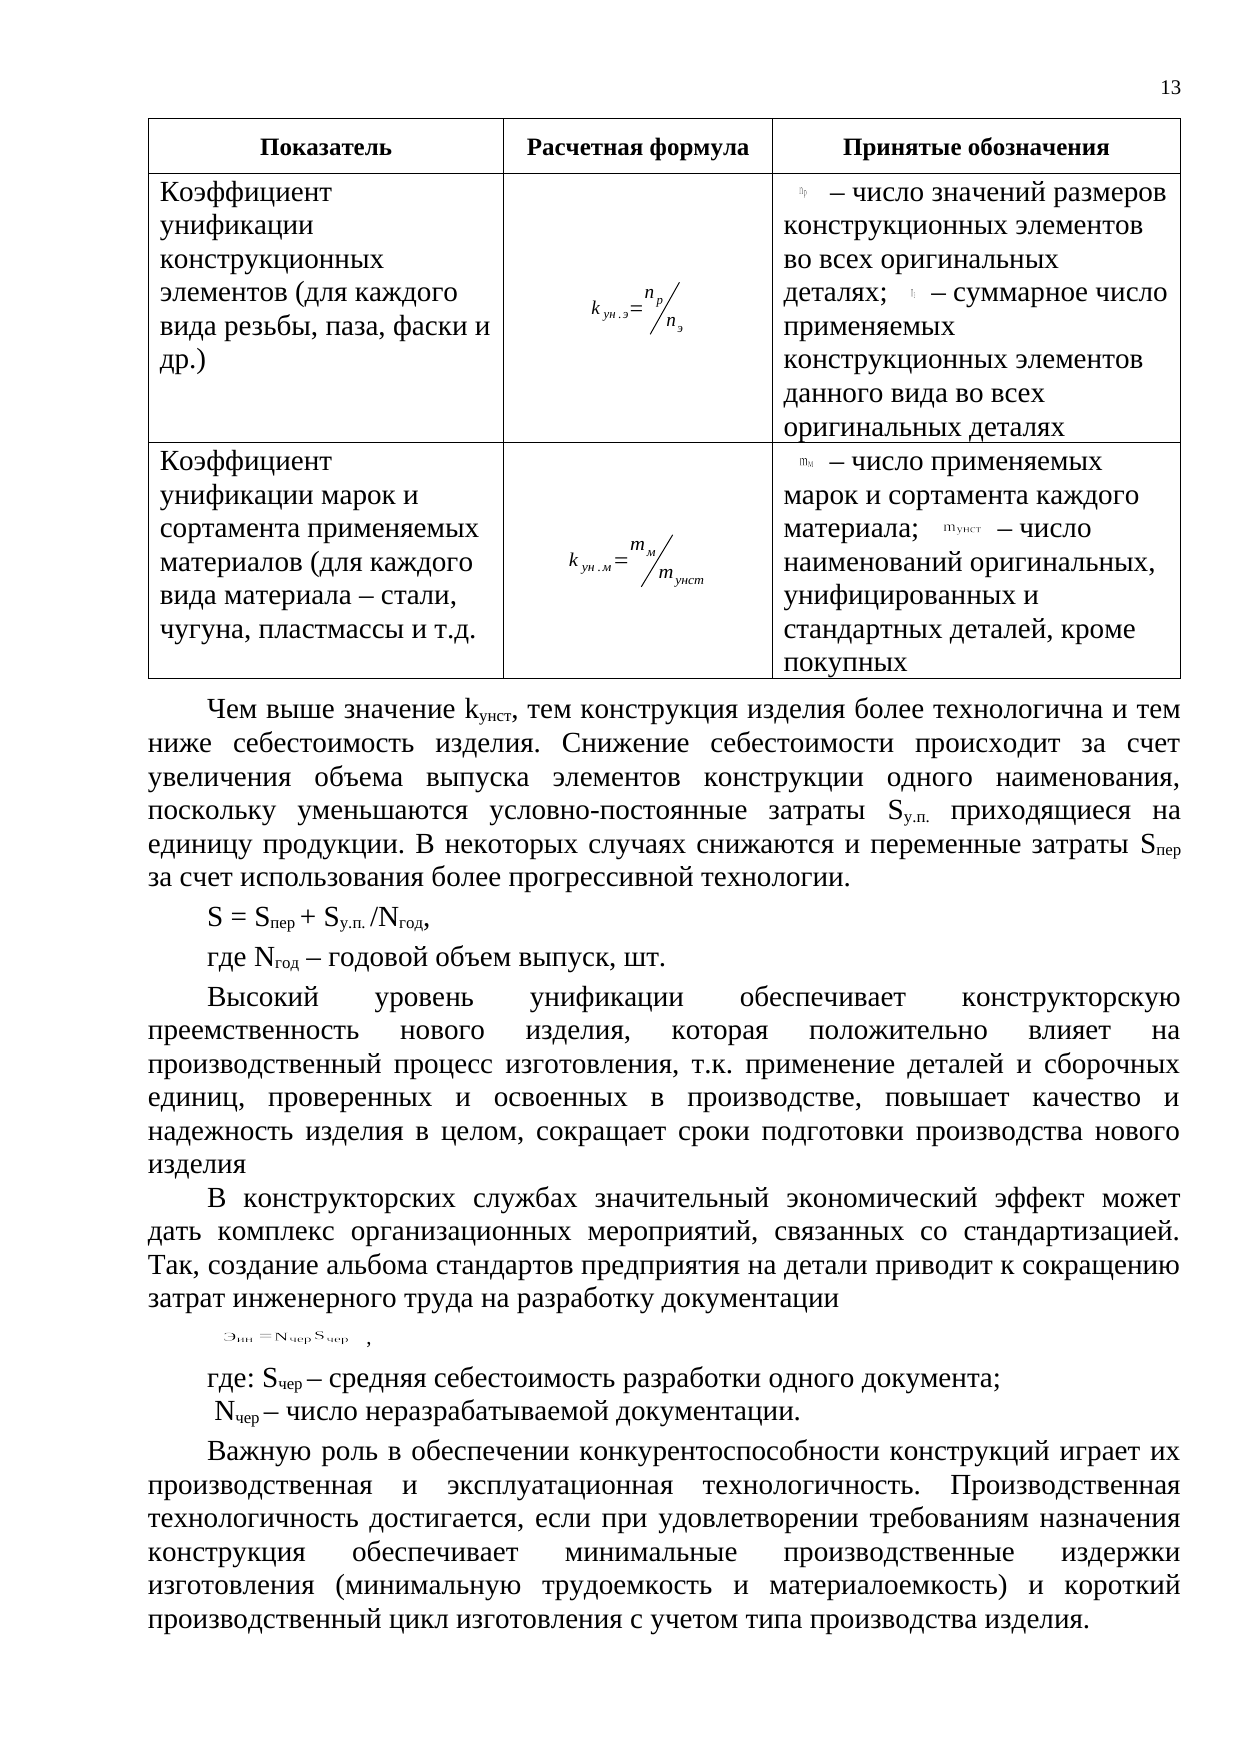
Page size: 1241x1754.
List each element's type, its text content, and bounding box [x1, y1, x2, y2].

table_cell [504, 174, 772, 442]
text Nчер – число неразрабатываемой документации. [148, 1393, 1181, 1427]
table_header Показатель [149, 119, 503, 173]
table_cell Коэффициент унификации конструкционных элементов (для каждого вида резьбы, паза, фаски и др.) [149, 174, 503, 442]
table_cell Коэффициент унификации марок и сортамента применяемых материалов (для каждого вида материала – стали, чугуна, пластмассы и т.д. [149, 443, 503, 678]
text где: Sчер – средняя себестоимость разработки одного документа; [148, 1360, 1181, 1393]
text где Nгод – годовой объем выпуск, шт. [148, 939, 1181, 972]
table_cell – число применяемых марок и сортамента каждого материала; – число наименований оригинальных, унифицированных и стандартных деталей, кроме покупных [773, 443, 1180, 678]
text S = Sпер + Sу.п. /Nгод, [148, 899, 1181, 933]
table_cell – число значений размеров конструкционных элементов во всех оригинальных деталях; – суммарное число применяемых конструкционных элементов данного вида во всех оригинальных деталях [773, 174, 1180, 442]
text Высокий уровень унификации обеспечивает конструкторскую преемственность нового изделия, которая положительно влияет на производственный процесс изготовления, т.к. применение деталей и сборочных единиц, проверенных и освоенных в производстве, повышает качество и надежность изделия в целом, сокращает сроки подготовки производства нового изделия [148, 979, 1181, 1180]
table_header Расчетная формула [504, 119, 772, 173]
table_cell [504, 443, 772, 678]
text , [148, 1320, 1181, 1354]
text В конструкторских службах значительный экономический эффект может дать комплекс организационных мероприятий, связанных со стандартизацией. Так, создание альбома стандартов предприятия на детали приводит к сокращению затрат инженерного труда на разработку документации [148, 1180, 1181, 1314]
table_header Принятые обозначения [773, 119, 1180, 173]
text Важную роль в обеспечении конкурентоспособности конструкций играет их производственная и эксплуатационная технологичность. Производственная технологичность достигается, если при удовлетворении требованиям назначения конструкция обеспечивает минимальные производственные издержки изготовления (минимальную трудоемкость и материалоемкость) и короткий производственный цикл изготовления с учетом типа производства изделия. [148, 1433, 1181, 1634]
text Чем выше значение kунст, тем конструкция изделия более технологична и тем ниже себестоимость изделия. Снижение себестоимости происходит за счет увеличения объема выпуска элементов конструкции одного наименования, поскольку уменьшаются условно-постоянные затраты Sу.п. приходящиеся на единицу продукции. В некоторых случаях снижаются и переменные затраты Sпер за счет использования более прогрессивной технологии. [148, 692, 1181, 893]
